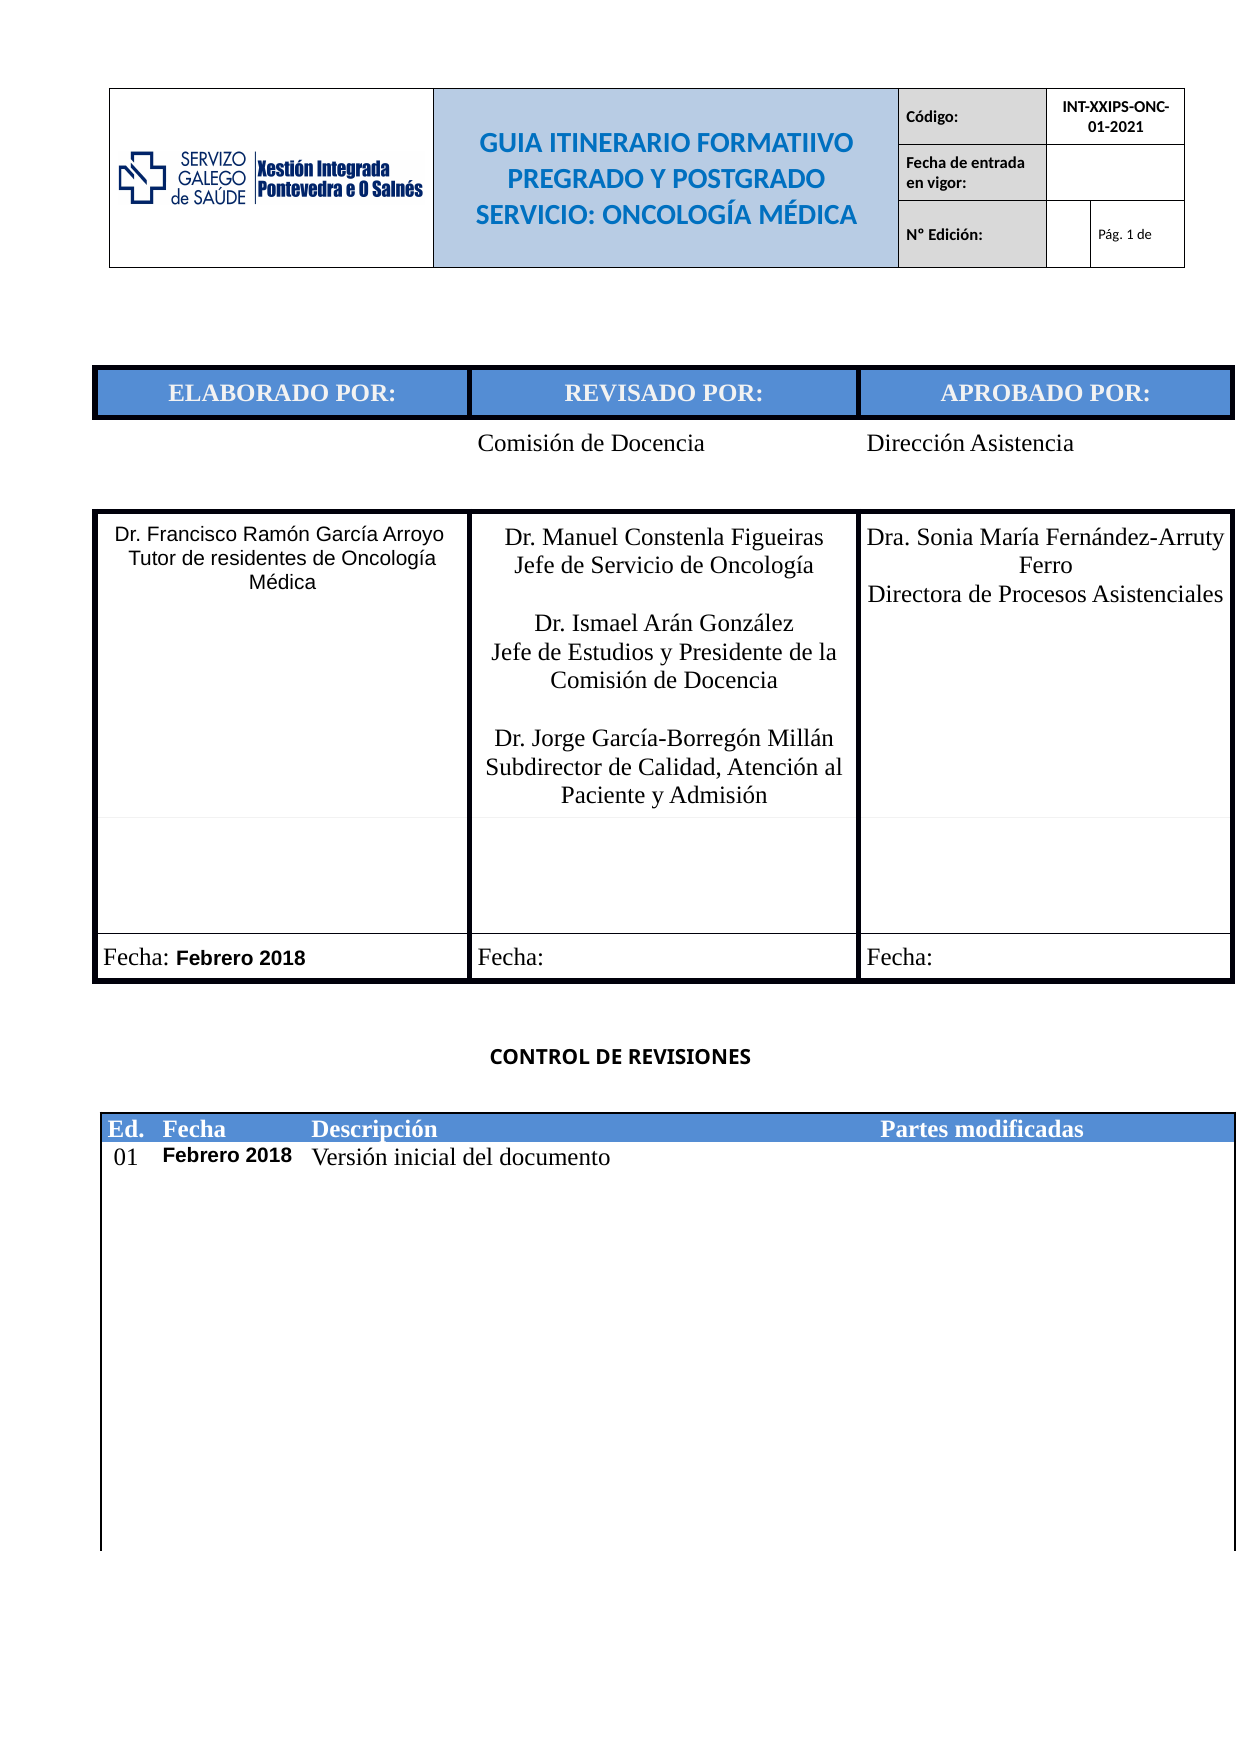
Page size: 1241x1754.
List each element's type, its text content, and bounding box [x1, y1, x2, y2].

table_cell [162, 1523, 311, 1551]
table_cell Fecha: Febrero 2018 [98, 934, 467, 978]
text CONTROL DE REVISIONES [118, 1042, 1122, 1071]
table_cell [1225, 464, 1232, 509]
table_cell [861, 818, 1230, 933]
table_cell [472, 818, 856, 933]
table_cell [95, 420, 469, 464]
table_cell [98, 818, 467, 933]
table_cell Dr. Francisco Ramón García Arroyo Tutor de residentes de Oncología Médica [98, 514, 467, 817]
table_cell [1225, 420, 1232, 464]
table_cell [102, 1523, 162, 1551]
table_cell [469, 464, 858, 509]
table_cell [740, 1143, 1234, 1523]
table_cell Versión inicial del documento [311, 1143, 740, 1523]
table_header REVISADO POR: [472, 370, 856, 415]
table_cell [311, 1523, 740, 1551]
table_cell [740, 1523, 1234, 1551]
table_cell Dr. Manuel Constenla Figueiras Jefe de Servicio de Oncología Dr. Ismael Arán González Jefe de Estudios y Presidente de la Comisión de Docencia Dr. Jorge García-Borregón Millán Subdirector de Calidad, Atención al Paciente y Admisión [472, 514, 856, 817]
table_cell [95, 464, 469, 509]
table_cell Fecha: [472, 934, 856, 978]
table_cell [859, 464, 1225, 509]
picture [118, 151, 425, 205]
table_cell Febrero 2018 [162, 1143, 311, 1523]
table_header Descripción [311, 1114, 740, 1142]
table_cell Dirección Asistencia [859, 420, 1225, 464]
table_cell Comisión de Docencia [469, 420, 858, 464]
table_header Ed. [102, 1114, 162, 1142]
table_header Partes modificadas [740, 1114, 1234, 1142]
table_cell Dra. Sonia María Fernández-Arruty Ferro Directora de Procesos Asistenciales [861, 514, 1230, 817]
table_cell 01 [102, 1143, 162, 1523]
table_header Fecha [162, 1114, 311, 1142]
table_header ELABORADO POR: [98, 370, 467, 415]
table_cell Fecha: [861, 934, 1230, 978]
table_header APROBADO POR: [861, 370, 1230, 415]
